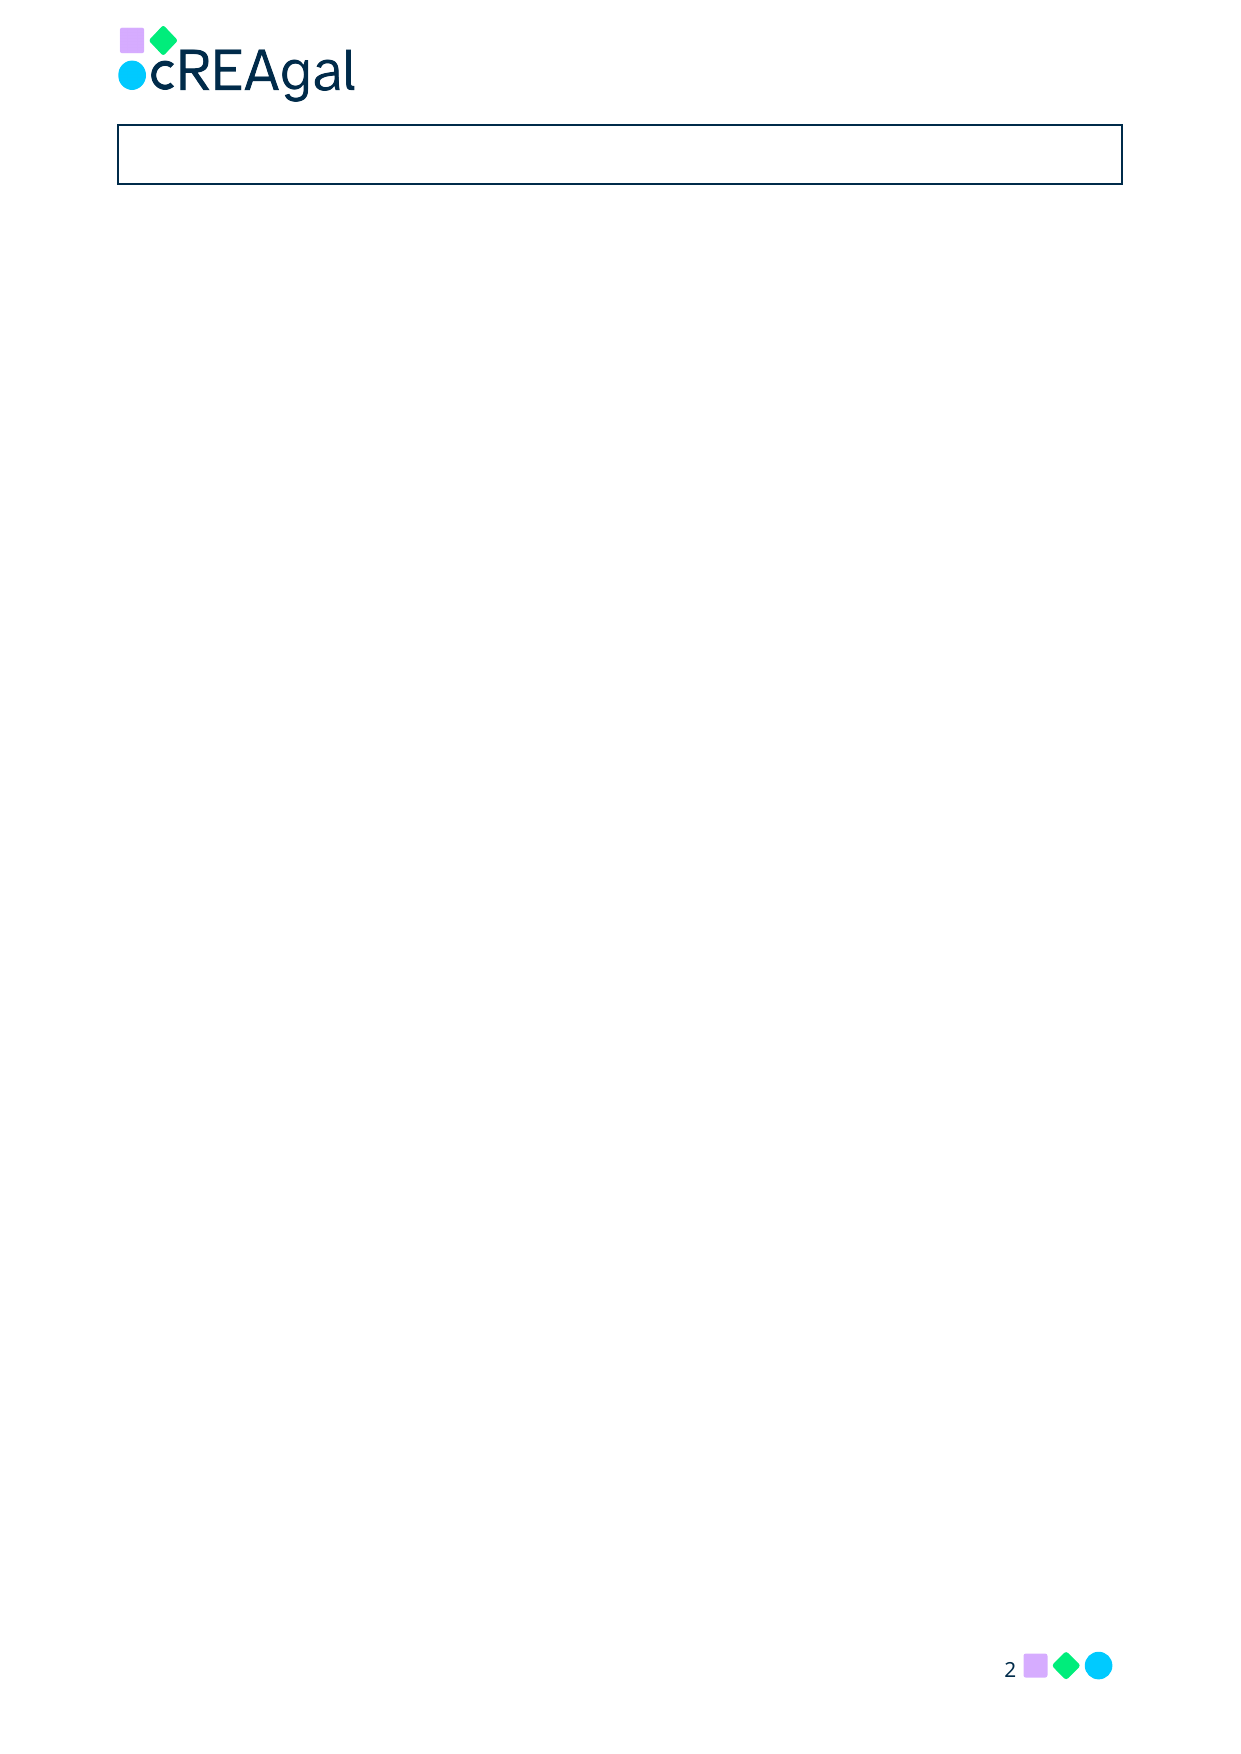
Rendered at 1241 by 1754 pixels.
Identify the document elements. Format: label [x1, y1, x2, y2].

picture [118, 26, 355, 102]
table_cell [119, 126, 1121, 183]
